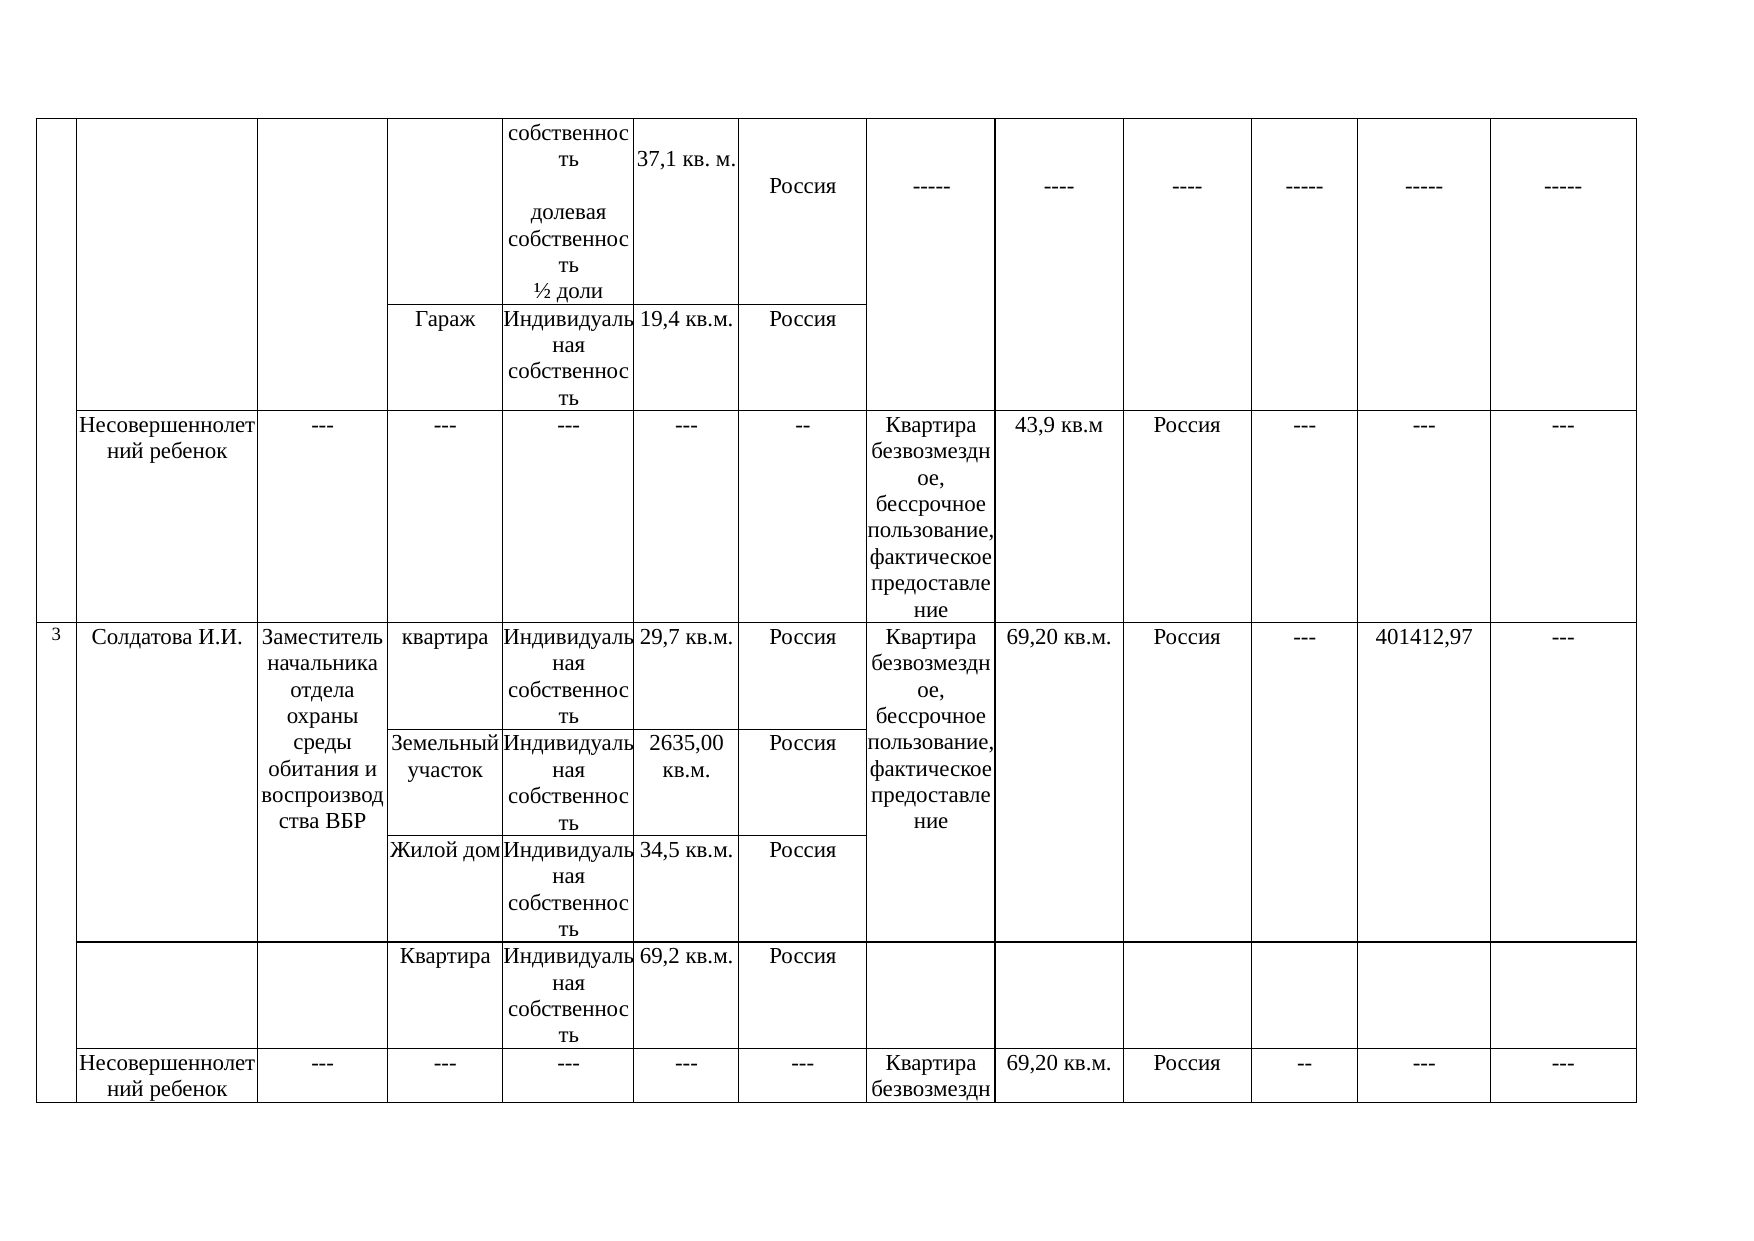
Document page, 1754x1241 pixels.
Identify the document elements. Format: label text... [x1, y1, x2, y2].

table_cell Россия [1124, 623, 1251, 941]
table_cell [1124, 943, 1251, 1048]
table_cell [77, 119, 257, 410]
table_cell Россия [739, 305, 866, 410]
table_cell --- [1358, 411, 1490, 622]
table_cell Квартира безвозмездное, бессрочное пользование, фактическое предоставление [867, 623, 994, 941]
table_cell ----- ----- [1252, 119, 1357, 410]
table_cell --- [388, 411, 502, 622]
table_cell Индивидуальная собственность [503, 623, 633, 728]
table_cell квартира [388, 623, 502, 728]
table_cell --- [258, 411, 387, 622]
table_cell Россия [1124, 411, 1251, 622]
table_cell [1358, 943, 1490, 1048]
table_cell --- [1491, 623, 1636, 941]
table_cell Россия [739, 119, 866, 304]
table_cell [867, 943, 994, 1048]
table_cell Солдатова И.И. [77, 623, 257, 941]
table_cell --- [1358, 1049, 1490, 1102]
table_cell Несовершеннолетний ребенок [77, 1049, 257, 1102]
table_cell [37, 119, 76, 622]
table_cell 69,20 кв.м. [996, 623, 1123, 941]
table_cell --- [1491, 411, 1636, 622]
table_cell Россия [1124, 1049, 1251, 1102]
table_cell [388, 119, 502, 304]
table_cell 34,5 кв.м. [634, 836, 738, 941]
table_cell Квартира безвозмездное, бессрочное пользование, фактическое предоставление [867, 411, 994, 622]
table_cell [1252, 943, 1357, 1048]
table_cell 2635,00 кв.м. [634, 730, 738, 835]
table_cell Россия [739, 836, 866, 941]
table_cell Заместитель начальника отдела охраны среды обитания и воспроизводства ВБР [258, 623, 387, 941]
table_cell 37,1 кв. м. [634, 119, 738, 304]
table_cell ----- ----- [867, 119, 994, 410]
table_cell Земельный участок [388, 730, 502, 835]
table_cell --- [1252, 411, 1357, 622]
table_cell ------ ----- [1491, 119, 1636, 410]
table_cell Индивидуальная собственность [503, 836, 633, 941]
table_cell --- [258, 1049, 387, 1102]
table_cell 29,7 кв.м. [634, 623, 738, 728]
table_cell Гараж [388, 305, 502, 410]
table_cell 69,20 кв.м. [996, 1049, 1123, 1102]
table_cell --- [739, 1049, 866, 1102]
table_cell Россия [739, 730, 866, 835]
table_cell --- [388, 1049, 502, 1102]
table_cell Квартира безвозмездн [867, 1049, 994, 1102]
table_cell 3 [37, 623, 76, 1102]
table_cell Несовершеннолетний ребенок [77, 411, 257, 622]
table_cell --- [1491, 1049, 1636, 1102]
table_cell --- [503, 411, 633, 622]
table_cell --- [258, 119, 387, 410]
table_cell --- [634, 411, 738, 622]
table_cell Индивидуальная собственность [503, 305, 633, 410]
table_cell Россия [739, 943, 866, 1048]
table_cell --- [634, 1049, 738, 1102]
table_cell Индивидуальная собственность [503, 730, 633, 835]
table_cell ----- ---- [1124, 119, 1251, 410]
table_cell [77, 943, 257, 1048]
table_cell 401412,97 [1358, 623, 1490, 941]
table_cell Индивидуальная собственность [503, 943, 633, 1048]
table_cell --- ---- [996, 119, 1123, 410]
table_cell Жилой дом [388, 836, 502, 941]
table_cell 43,9 кв.м [996, 411, 1123, 622]
table_cell Квартира [388, 943, 502, 1048]
table_cell [996, 943, 1123, 1048]
table_cell -- [739, 411, 866, 622]
table_cell --- [503, 1049, 633, 1102]
table_cell 19,4 кв.м. [634, 305, 738, 410]
table_cell --- [1252, 623, 1357, 941]
table_cell -- [1252, 1049, 1357, 1102]
table_cell 69,2 кв.м. [634, 943, 738, 1048]
table_cell [1491, 943, 1636, 1048]
table_cell собственность долевая собственность ½ доли [503, 119, 633, 304]
table_cell Россия [739, 623, 866, 728]
table_cell [258, 943, 387, 1048]
table_cell ----- ----- [1358, 119, 1490, 410]
